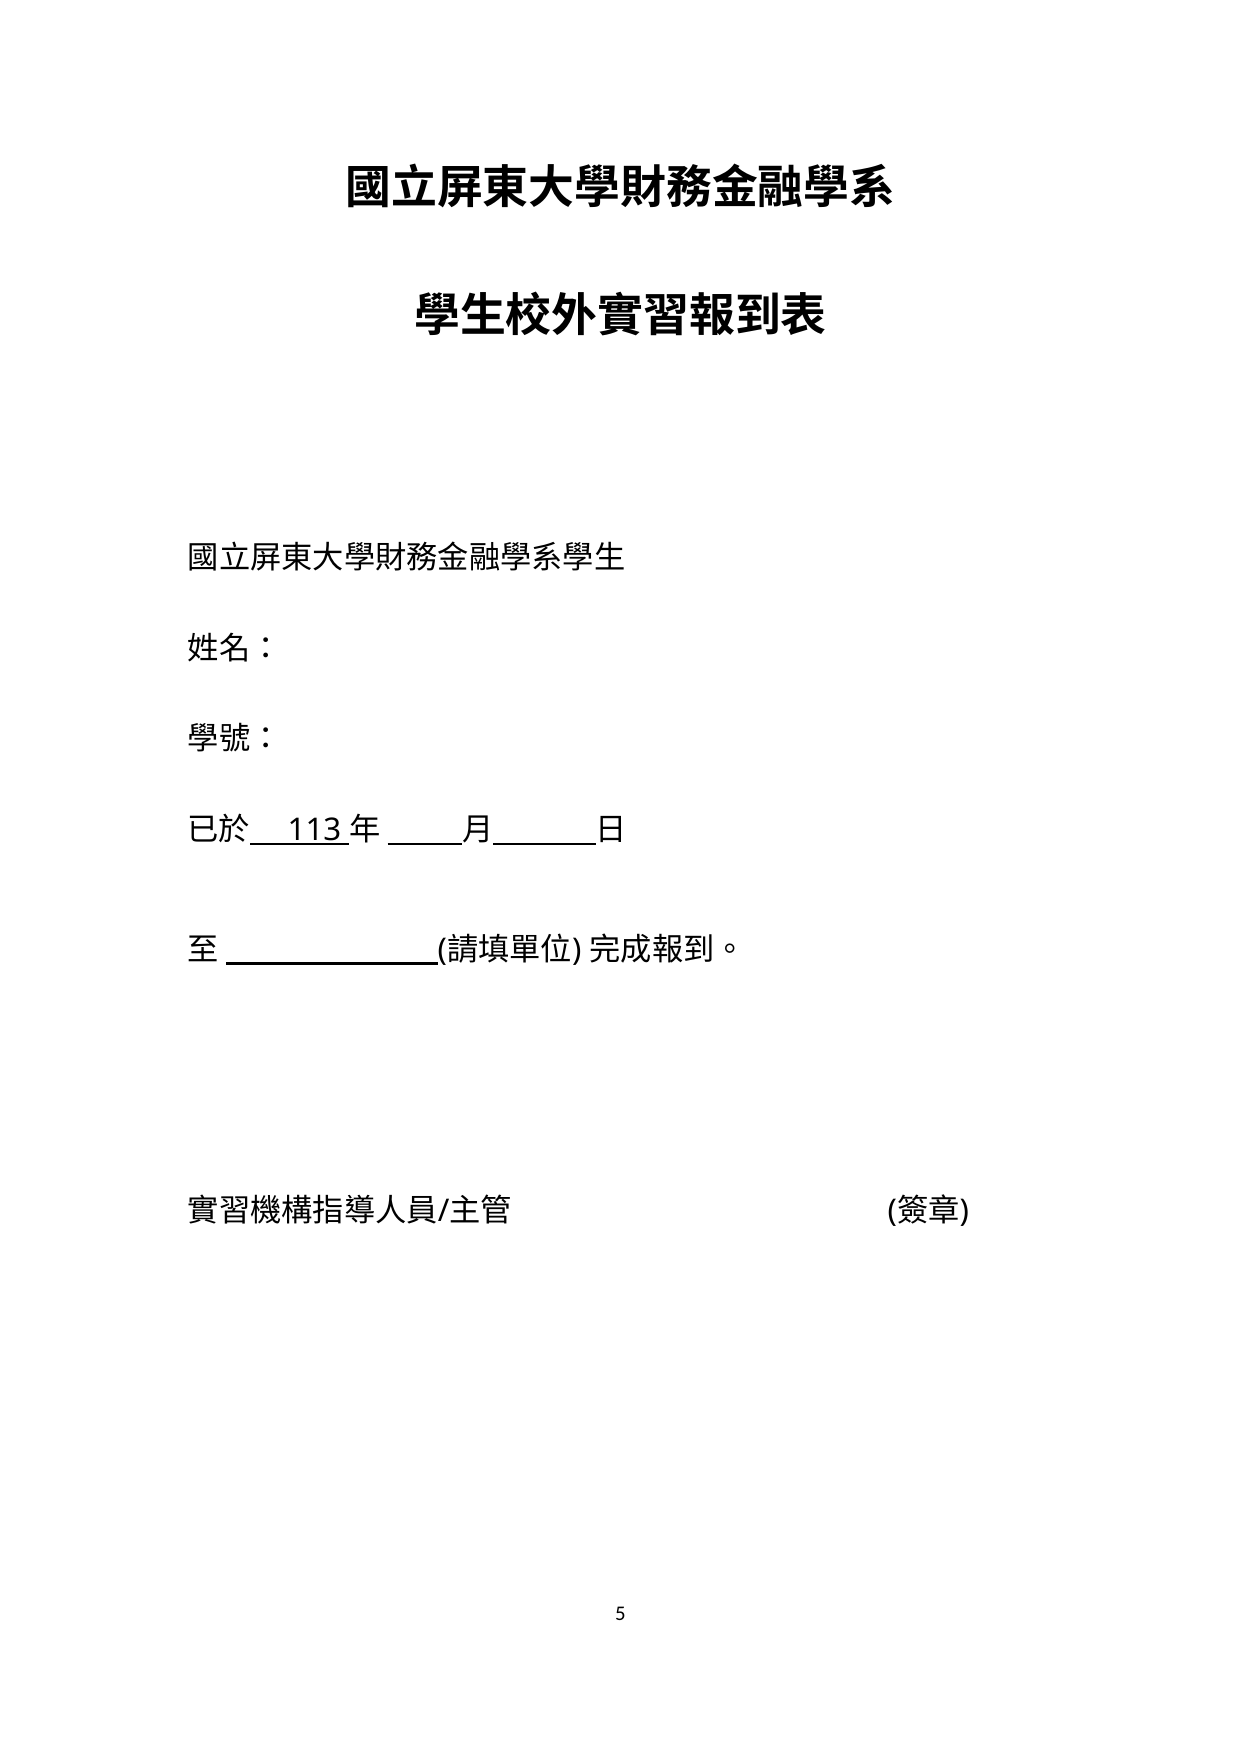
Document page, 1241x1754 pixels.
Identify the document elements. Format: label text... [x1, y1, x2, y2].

text 國立屏東大學財務金融學系 [187, 150, 1053, 216]
text 國立屏東大學財務金融學系學生 [188, 532, 1053, 577]
text 至 (請填單位) 完成報到。 [188, 924, 1053, 969]
text 已於 113 年 月 日 [187, 804, 1053, 849]
text 學號： [188, 713, 1053, 758]
text 學生校外實習報到表 [187, 279, 1053, 345]
text 姓名： [188, 623, 1053, 668]
text 實習機構指導人員/主管 (簽章) [188, 1185, 1053, 1230]
